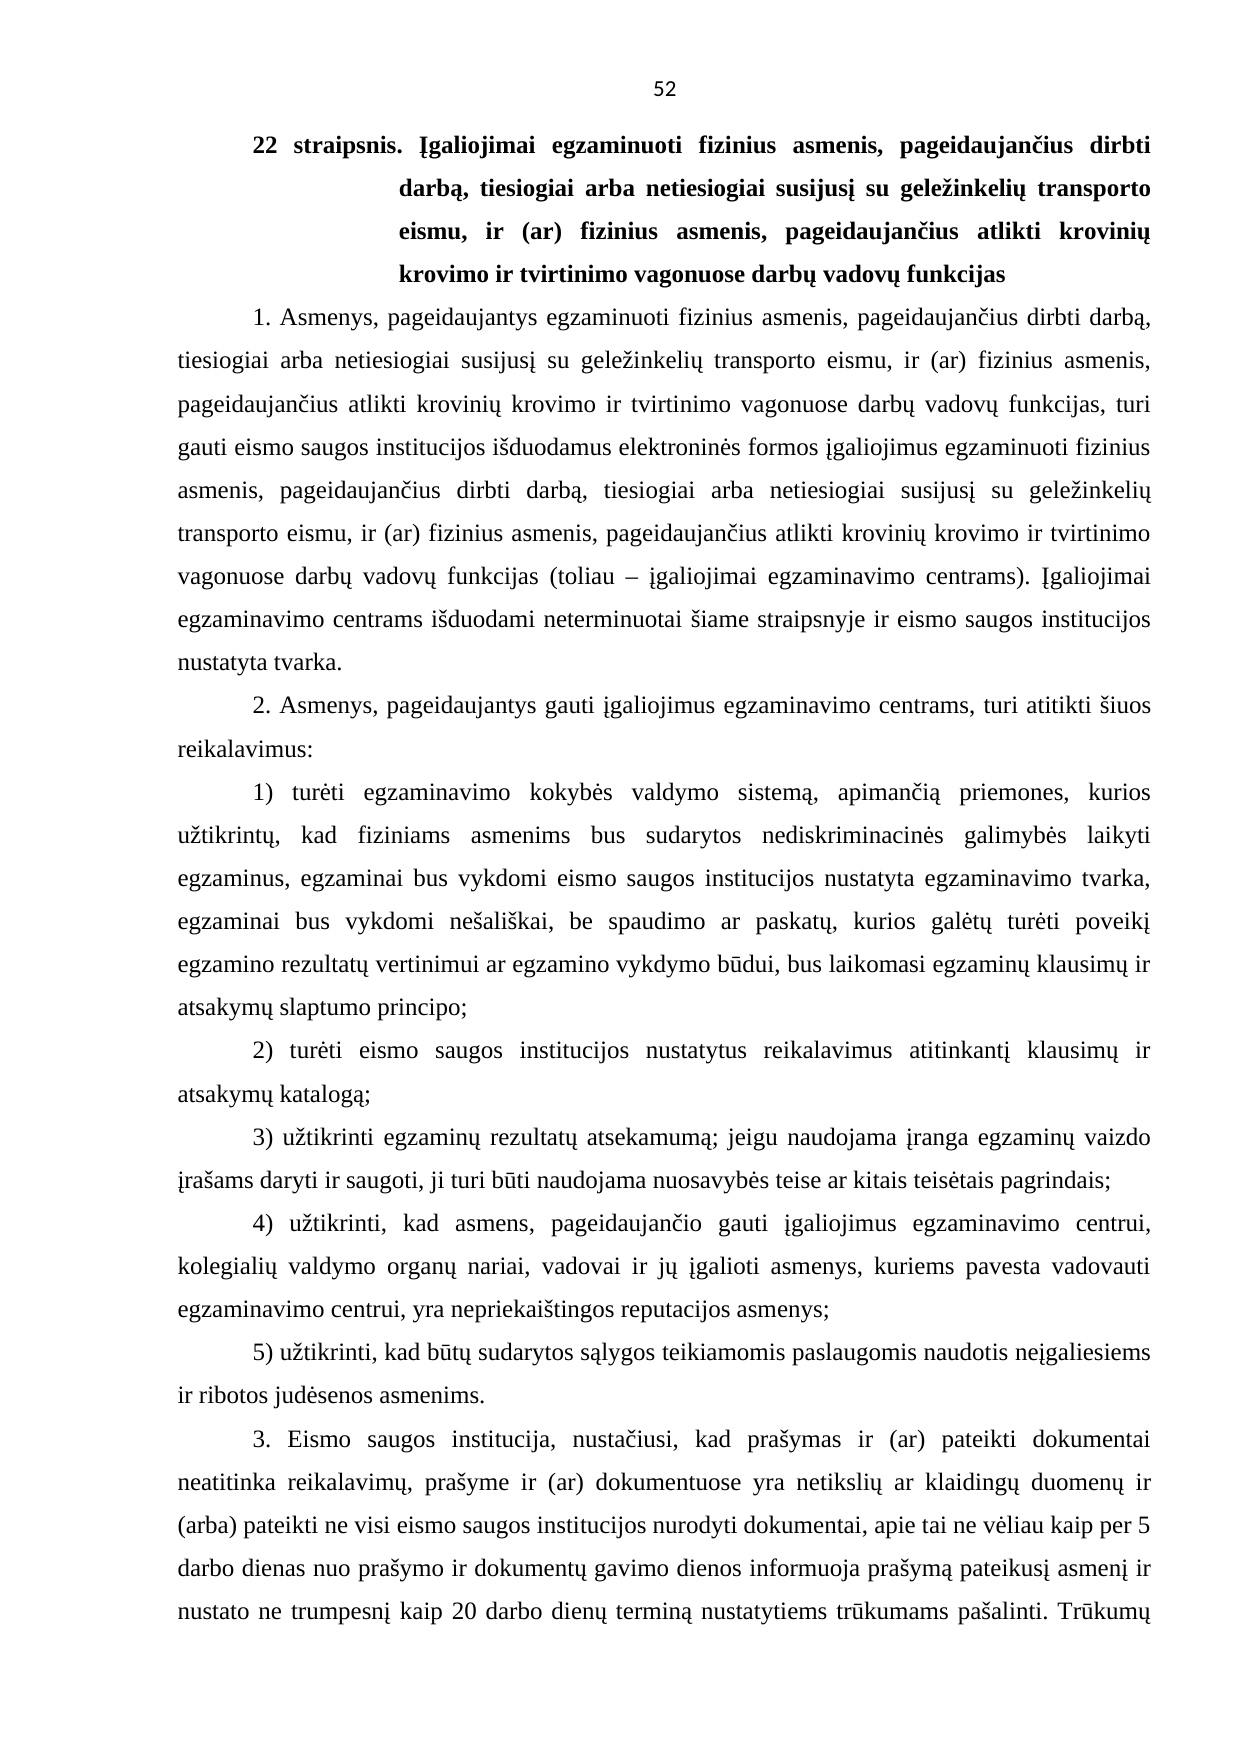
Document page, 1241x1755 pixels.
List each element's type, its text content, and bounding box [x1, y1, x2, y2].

text 1) turėti egzaminavimo kokybės valdymo sistemą, apimančią priemones, kurios užtikrintų, kad fiziniams asmenims bus sudarytos nediskriminacinės galimybės laikyti egzaminus, egzaminai bus vykdomi eismo saugos institucijos nustatyta egzaminavimo tvarka, egzaminai bus vykdomi nešališkai, be spaudimo ar paskatų, kurios galėtų turėti poveikį egzamino rezultatų vertinimui ar egzamino vykdymo būdui, bus laikomasi egzaminų klausimų ir atsakymų slaptumo principo; [177, 777, 1152, 1021]
text 1. Asmenys, pageidaujantys egzaminuoti fizinius asmenis, pageidaujančius dirbti darbą, tiesiogiai arba netiesiogiai susijusį su geležinkelių transporto eismu, ir (ar) fizinius asmenis, pageidaujančius atlikti krovinių krovimo ir tvirtinimo vagonuose darbų vadovų funkcijas, turi gauti eismo saugos institucijos išduodamus elektroninės formos įgaliojimus egzaminuoti fizinius asmenis, pageidaujančius dirbti darbą, tiesiogiai arba netiesiogiai susijusį su geležinkelių transporto eismu, ir (ar) fizinius asmenis, pageidaujančius atlikti krovinių krovimo ir tvirtinimo vagonuose darbų vadovų funkcijas (toliau – įgaliojimai egzaminavimo centrams). Įgaliojimai egzaminavimo centrams išduodami neterminuotai šiame straipsnyje ir eismo saugos institucijos nustatyta tvarka. [177, 302, 1152, 676]
text 3) užtikrinti egzaminų rezultatų atsekamumą; jeigu naudojama įranga egzaminų vaizdo įrašams daryti ir saugoti, ji turi būti naudojama nuosavybės teise ar kitais teisėtais pagrindais; [177, 1122, 1152, 1194]
text 2) turėti eismo saugos institucijos nustatytus reikalavimus atitinkantį klausimų ir atsakymų katalogą; [177, 1036, 1152, 1107]
text 22 straipsnis. Įgaliojimai egzaminuoti fizinius asmenis, pageidaujančius dirbti darbą, tiesiogiai arba netiesiogiai susijusį su geležinkelių transporto eismu, ir (ar) fizinius asmenis, pageidaujančius atlikti krovinių krovimo ir tvirtinimo vagonuose darbų vadovų funkcijas [252, 130, 1152, 288]
text 2. Asmenys, pageidaujantys gauti įgaliojimus egzaminavimo centrams, turi atitikti šiuos reikalavimus: [177, 691, 1152, 762]
text 5) užtikrinti, kad būtų sudarytos sąlygos teikiamomis paslaugomis naudotis neįgaliesiems ir ribotos judėsenos asmenims. [177, 1337, 1152, 1409]
text 4) užtikrinti, kad asmens, pageidaujančio gauti įgaliojimus egzaminavimo centrui, kolegialių valdymo organų nariai, vadovai ir jų įgalioti asmenys, kuriems pavesta vadovauti egzaminavimo centrui, yra nepriekaištingos reputacijos asmenys; [177, 1208, 1152, 1323]
text 3. Eismo saugos institucija, nustačiusi, kad prašymas ir (ar) pateikti dokumentai neatitinka reikalavimų, prašyme ir (ar) dokumentuose yra netikslių ar klaidingų duomenų ir (arba) pateikti ne visi eismo saugos institucijos nurodyti dokumentai, apie tai ne vėliau kaip per 5 darbo dienas nuo prašymo ir dokumentų gavimo dienos informuoja prašymą pateikusį asmenį ir nustato ne trumpesnį kaip 20 darbo dienų terminą nustatytiems trūkumams pašalinti. Trūkumų [177, 1424, 1152, 1625]
